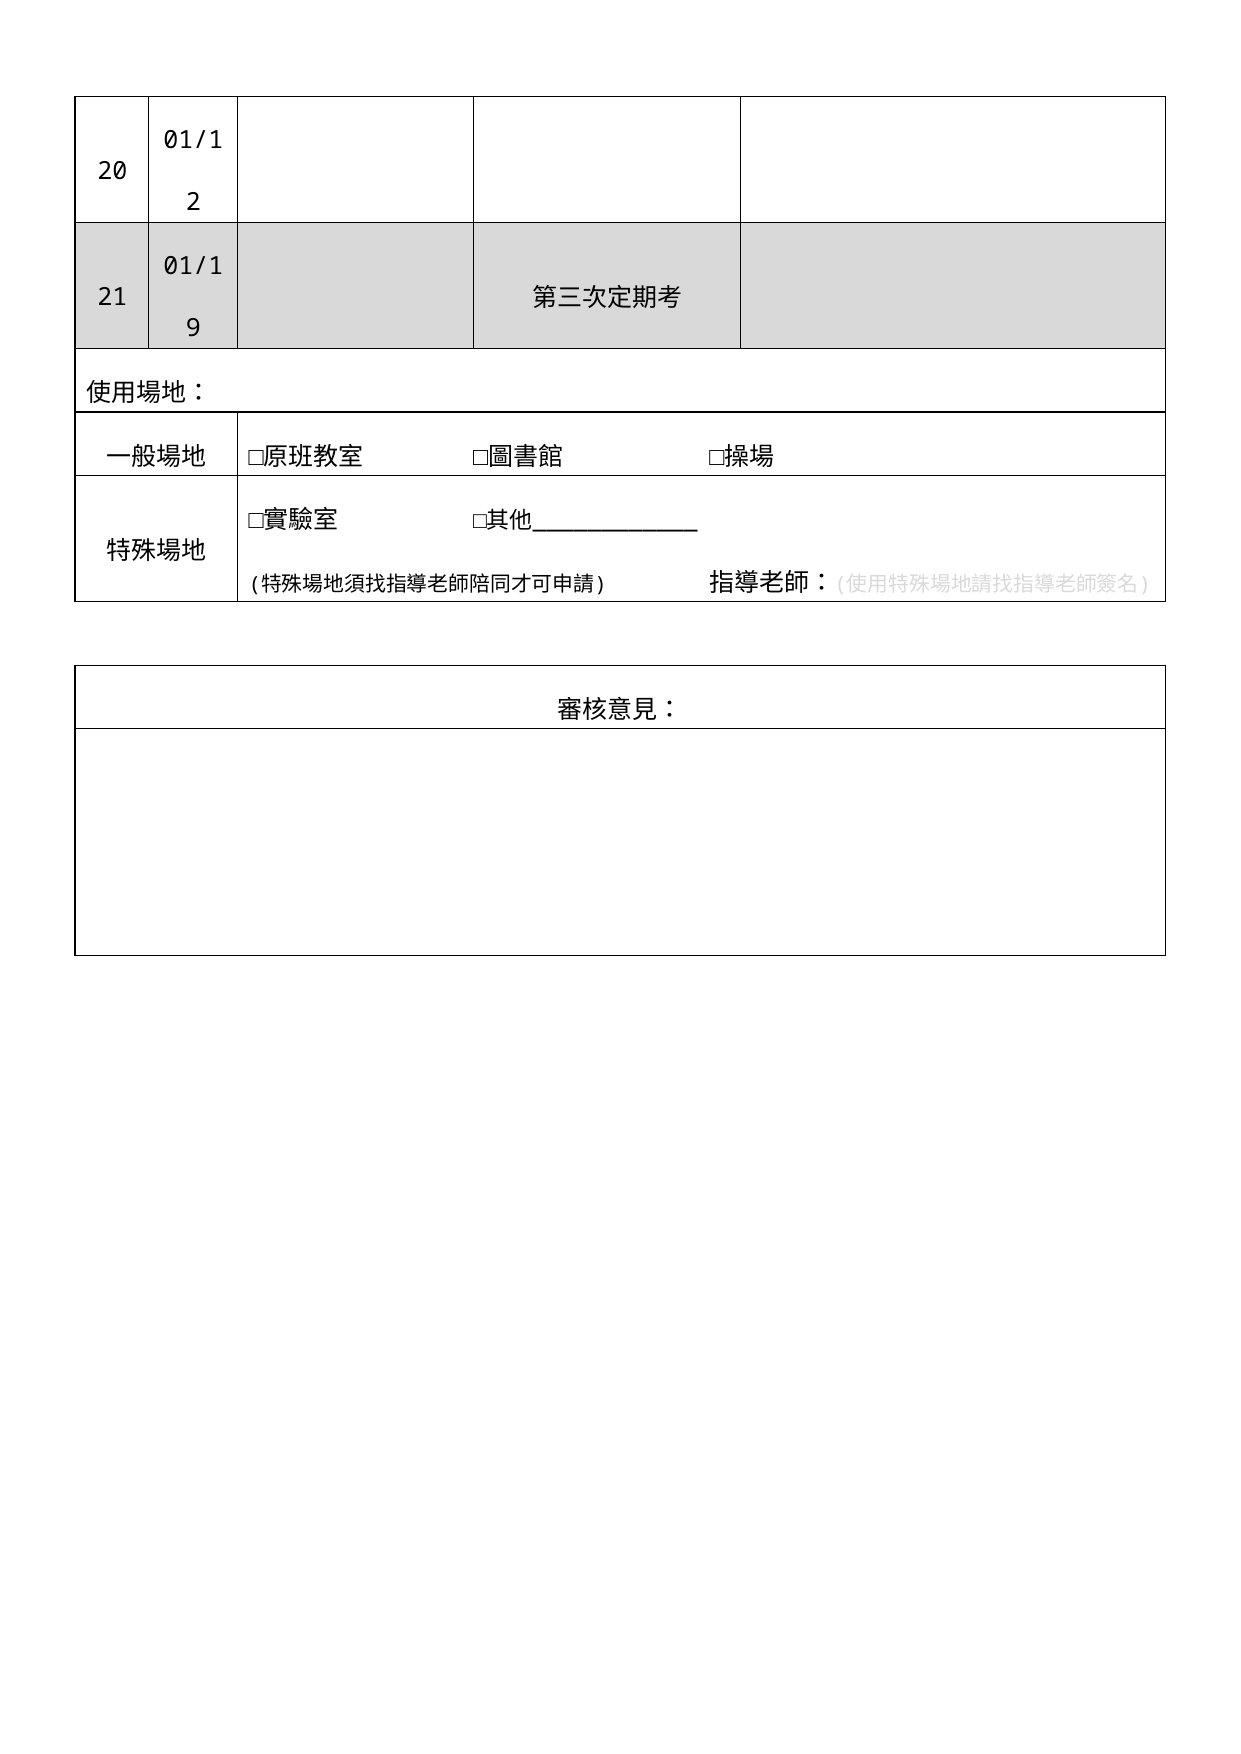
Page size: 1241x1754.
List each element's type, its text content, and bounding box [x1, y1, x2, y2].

table_header 審核意見： [76, 666, 1165, 728]
table_cell [238, 223, 473, 348]
table_cell 第三次定期考 [474, 223, 740, 348]
table_cell □實驗室 □其他____________ (特殊場地須找指導老師陪同才可申請) 指導老師：(使用特殊場地請找指導老師簽名) [238, 476, 1165, 601]
table_cell 01/19 [149, 223, 237, 348]
table_cell 一般場地 [76, 413, 237, 475]
table_cell □原班教室 □圖書館 □操場 [238, 413, 1165, 475]
table_cell 20 [76, 97, 148, 222]
table_cell 01/12 [149, 97, 237, 222]
table_cell [76, 729, 1165, 954]
table_cell [238, 97, 473, 222]
table_cell 特殊場地 [76, 476, 237, 601]
table_cell 使用場地： [76, 349, 1165, 411]
table_cell [741, 223, 1165, 348]
table_cell 21 [76, 223, 148, 348]
table_cell [741, 97, 1165, 222]
table_cell [474, 97, 740, 222]
